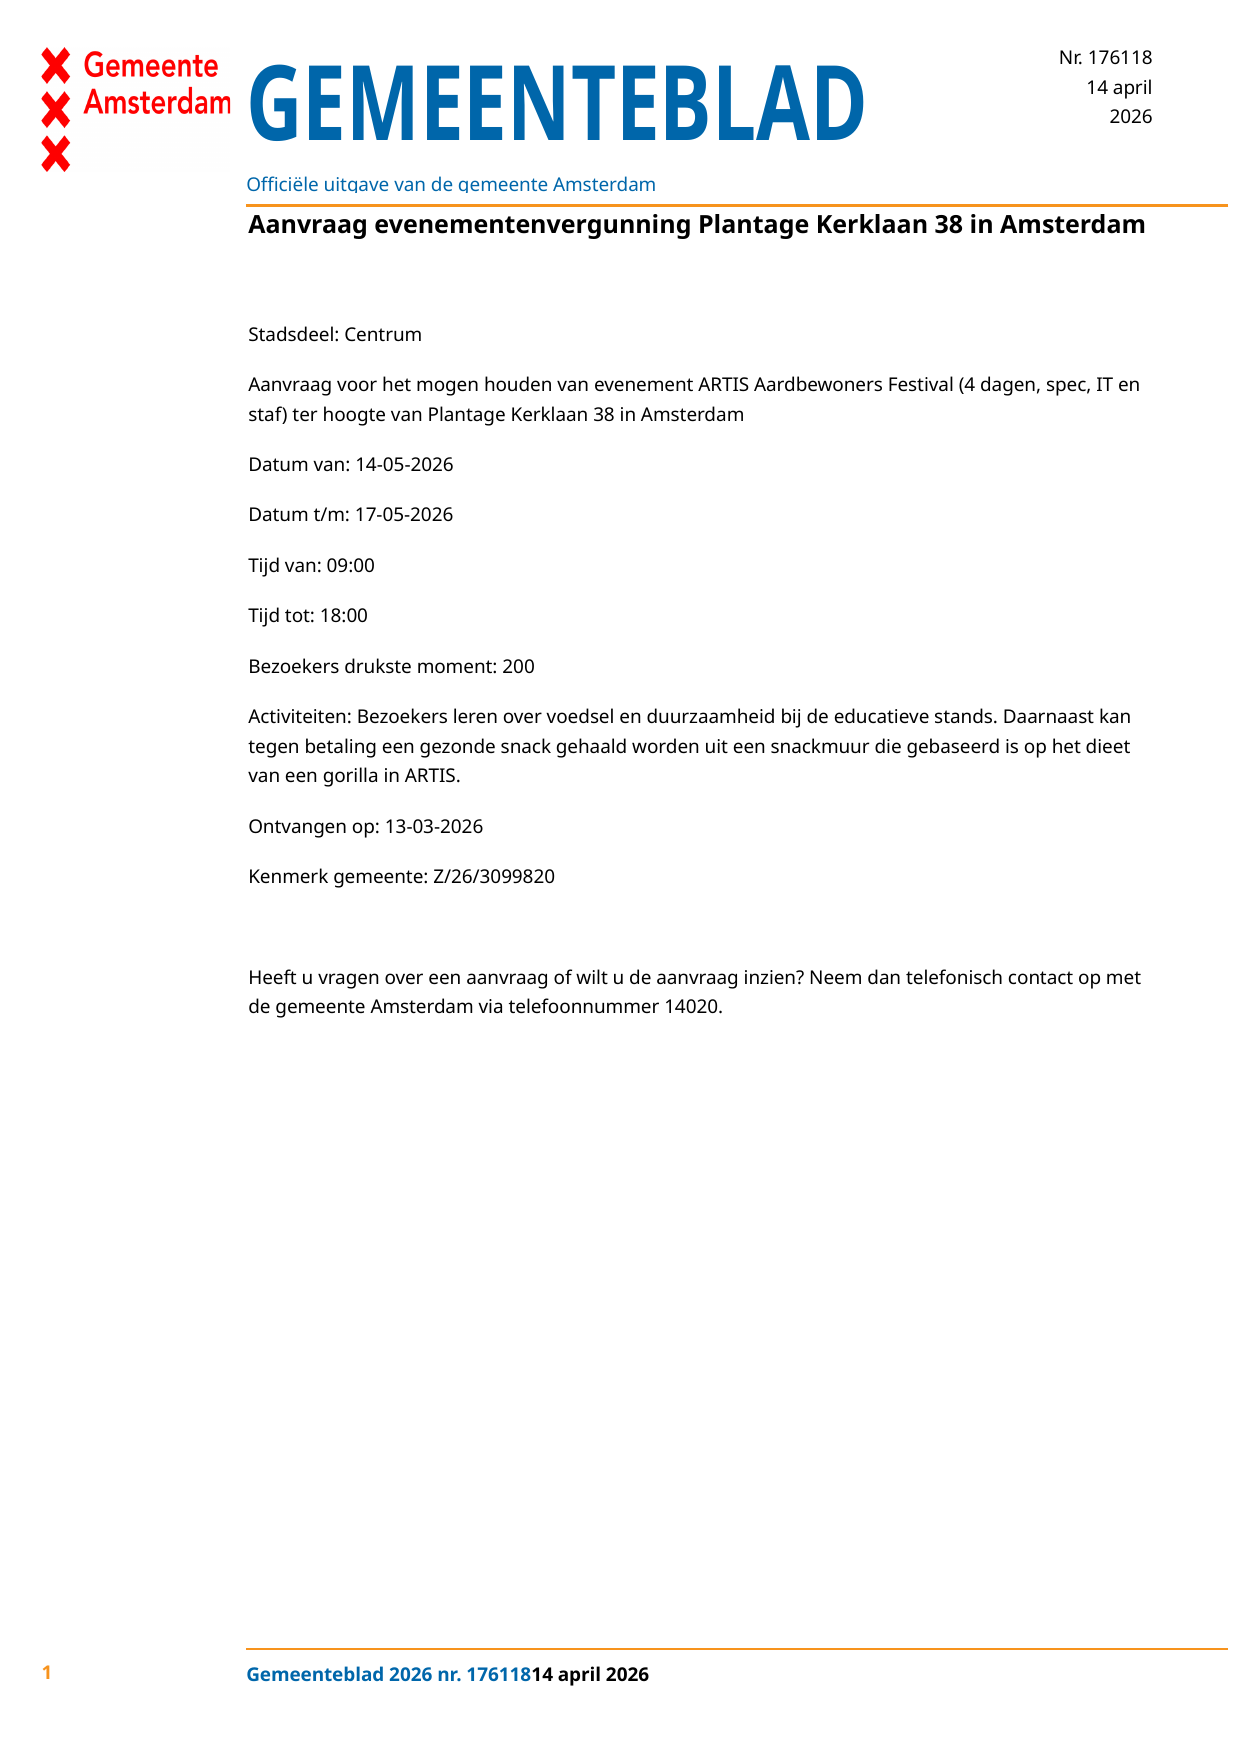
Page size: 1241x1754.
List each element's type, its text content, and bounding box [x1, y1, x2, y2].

text Tijd tot: 18:00 [248, 602, 1152, 628]
text Ontvangen op: 13-03-2026 [248, 813, 1152, 838]
text Aanvraag voor het mogen houden van evenement ARTIS Aardbewoners Festival (4 dagen, spec, IT en staf) ter hoogte van Plantage Kerklaan 38 in Amsterdam [248, 371, 1152, 426]
text Datum van: 14-05-2026 [248, 451, 1152, 477]
text Aanvraag evenementenvergunning Plantage Kerklaan 38 in Amsterdam [248, 207, 1152, 241]
text Heeft u vragen over een aanvraag of wilt u de aanvraag inzien? Neem dan telefonisch contact op met de gemeente Amsterdam via telefoonnummer 14020. [248, 964, 1152, 1019]
text Tijd van: 09:00 [248, 552, 1152, 578]
text Bezoekers drukste moment: 200 [248, 653, 1152, 678]
text Datum t/m: 17-05-2026 [248, 502, 1152, 527]
picture [41, 47, 231, 172]
text Stadsdeel: Centrum [248, 321, 1152, 346]
text Kenmerk gemeente: Z/26/3099820 [248, 863, 1152, 889]
text Activiteiten: Bezoekers leren over voedsel en duurzaamheid bij de educatieve stands. Daarnaast kan tegen betaling een gezonde snack gehaald worden uit een snackmuur die gebaseerd is op het dieet van een gorilla in ARTIS. [248, 703, 1152, 788]
